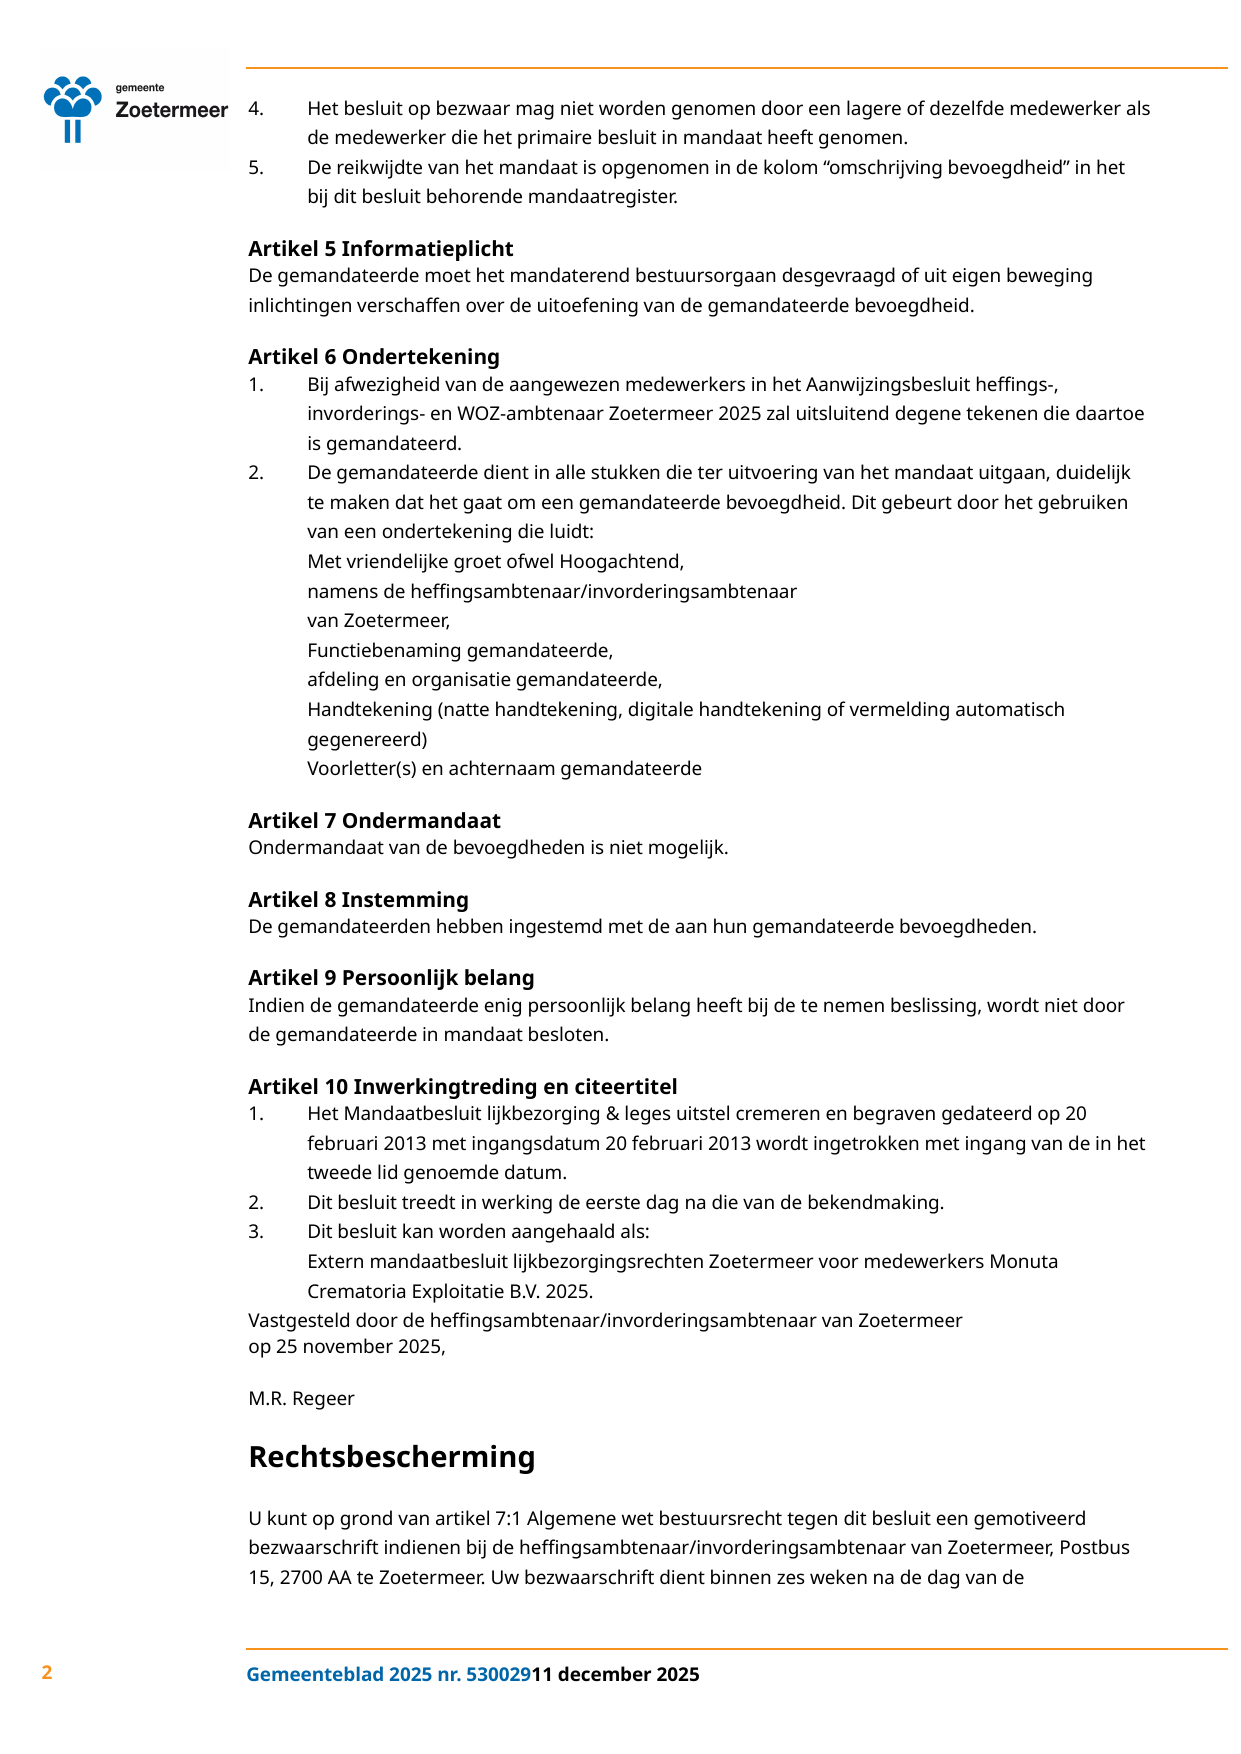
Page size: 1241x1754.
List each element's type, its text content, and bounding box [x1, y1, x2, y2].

text Ondermandaat van de bevoegdheden is niet mogelijk. [248, 834, 1152, 860]
list Handtekening (natte handtekening, digitale handtekening of vermelding automatisch [248, 696, 1152, 722]
text Rechtsbescherming [248, 1436, 1152, 1476]
list Het besluit op bezwaar mag niet worden genomen door een lagere of dezelfde medewerker als de medewerker die het primaire besluit in mandaat heeft genomen. [248, 95, 1152, 150]
text Artikel 7 Ondermandaat [248, 806, 1152, 834]
text M.R. Regeer [248, 1385, 1152, 1410]
list Met vriendelijke groet ofwel Hoogachtend, [248, 548, 1152, 574]
list namens de heffingsambtenaar/invorderingsambtenaar [248, 578, 1152, 604]
picture [41, 47, 231, 172]
list afdeling en organisatie gemandateerde, [248, 667, 1152, 692]
text Artikel 6 Ondertekening [248, 342, 1152, 371]
text De gemandateerde moet het mandaterend bestuursorgaan desgevraagd of uit eigen beweging inlichtingen verschaffen over de uitoefening van de gemandateerde bevoegdheid. [248, 262, 1152, 318]
text Artikel 5 Informatieplicht [248, 234, 1152, 262]
text U kunt op grond van artikel 7:1 Algemene wet bestuursrecht tegen dit besluit een gemotiveerd bezwaarschrift indienen bij de heffingsambtenaar/invorderingsambtenaar van Zoetermeer, Postbus 15, 2700 AA te Zoetermeer. Uw bezwaarschrift dient binnen zes weken na de dag van de [248, 1505, 1152, 1590]
list De gemandateerde dient in alle stukken die ter uitvoering van het mandaat uitgaan, duidelijk te maken dat het gaat om een gemandateerde bevoegdheid. Dit gebeurt door het gebruiken van een ondertekening die luidt: [248, 459, 1152, 544]
list Dit besluit treedt in werking de eerste dag na die van de bekendmaking. [248, 1189, 1152, 1215]
list Voorletter(s) en achternaam gemandateerde [248, 755, 1152, 781]
list gegenereerd) [248, 726, 1152, 752]
text Artikel 8 Instemming [248, 885, 1152, 913]
text Artikel 10 Inwerkingtreding en citeertitel [248, 1072, 1152, 1100]
list van Zoetermeer, [248, 607, 1152, 633]
text Artikel 9 Persoonlijk belang [248, 963, 1152, 992]
list De reikwijdte van het mandaat is opgenomen in de kolom “omschrijving bevoegdheid” in het bij dit besluit behorende mandaatregister. [248, 154, 1152, 209]
list Bij afwezigheid van de aangewezen medewerkers in het Aanwijzingsbesluit heffings-, invorderings- en WOZ-ambtenaar Zoetermeer 2025 zal uitsluitend degene tekenen die daartoe is gemandateerd. [248, 371, 1152, 456]
list Dit besluit kan worden aangehaald als: [248, 1219, 1152, 1244]
text Indien de gemandateerde enig persoonlijk belang heeft bij de te nemen beslissing, wordt niet door de gemandateerde in mandaat besloten. [248, 992, 1152, 1047]
text op 25 november 2025, [248, 1333, 1152, 1359]
text Vastgesteld door de heffingsambtenaar/invorderingsambtenaar van Zoetermeer [248, 1307, 1152, 1333]
list Functiebenaming gemandateerde, [248, 637, 1152, 663]
text De gemandateerden hebben ingestemd met de aan hun gemandateerde bevoegdheden. [248, 913, 1152, 939]
list Extern mandaatbesluit lijkbezorgingsrechten Zoetermeer voor medewerkers Monuta Crematoria Exploitatie B.V. 2025. [248, 1248, 1152, 1304]
list Het Mandaatbesluit lijkbezorging & leges uitstel cremeren en begraven gedateerd op 20 februari 2013 met ingangsdatum 20 februari 2013 wordt ingetrokken met ingang van de in het tweede lid genoemde datum. [248, 1100, 1152, 1185]
